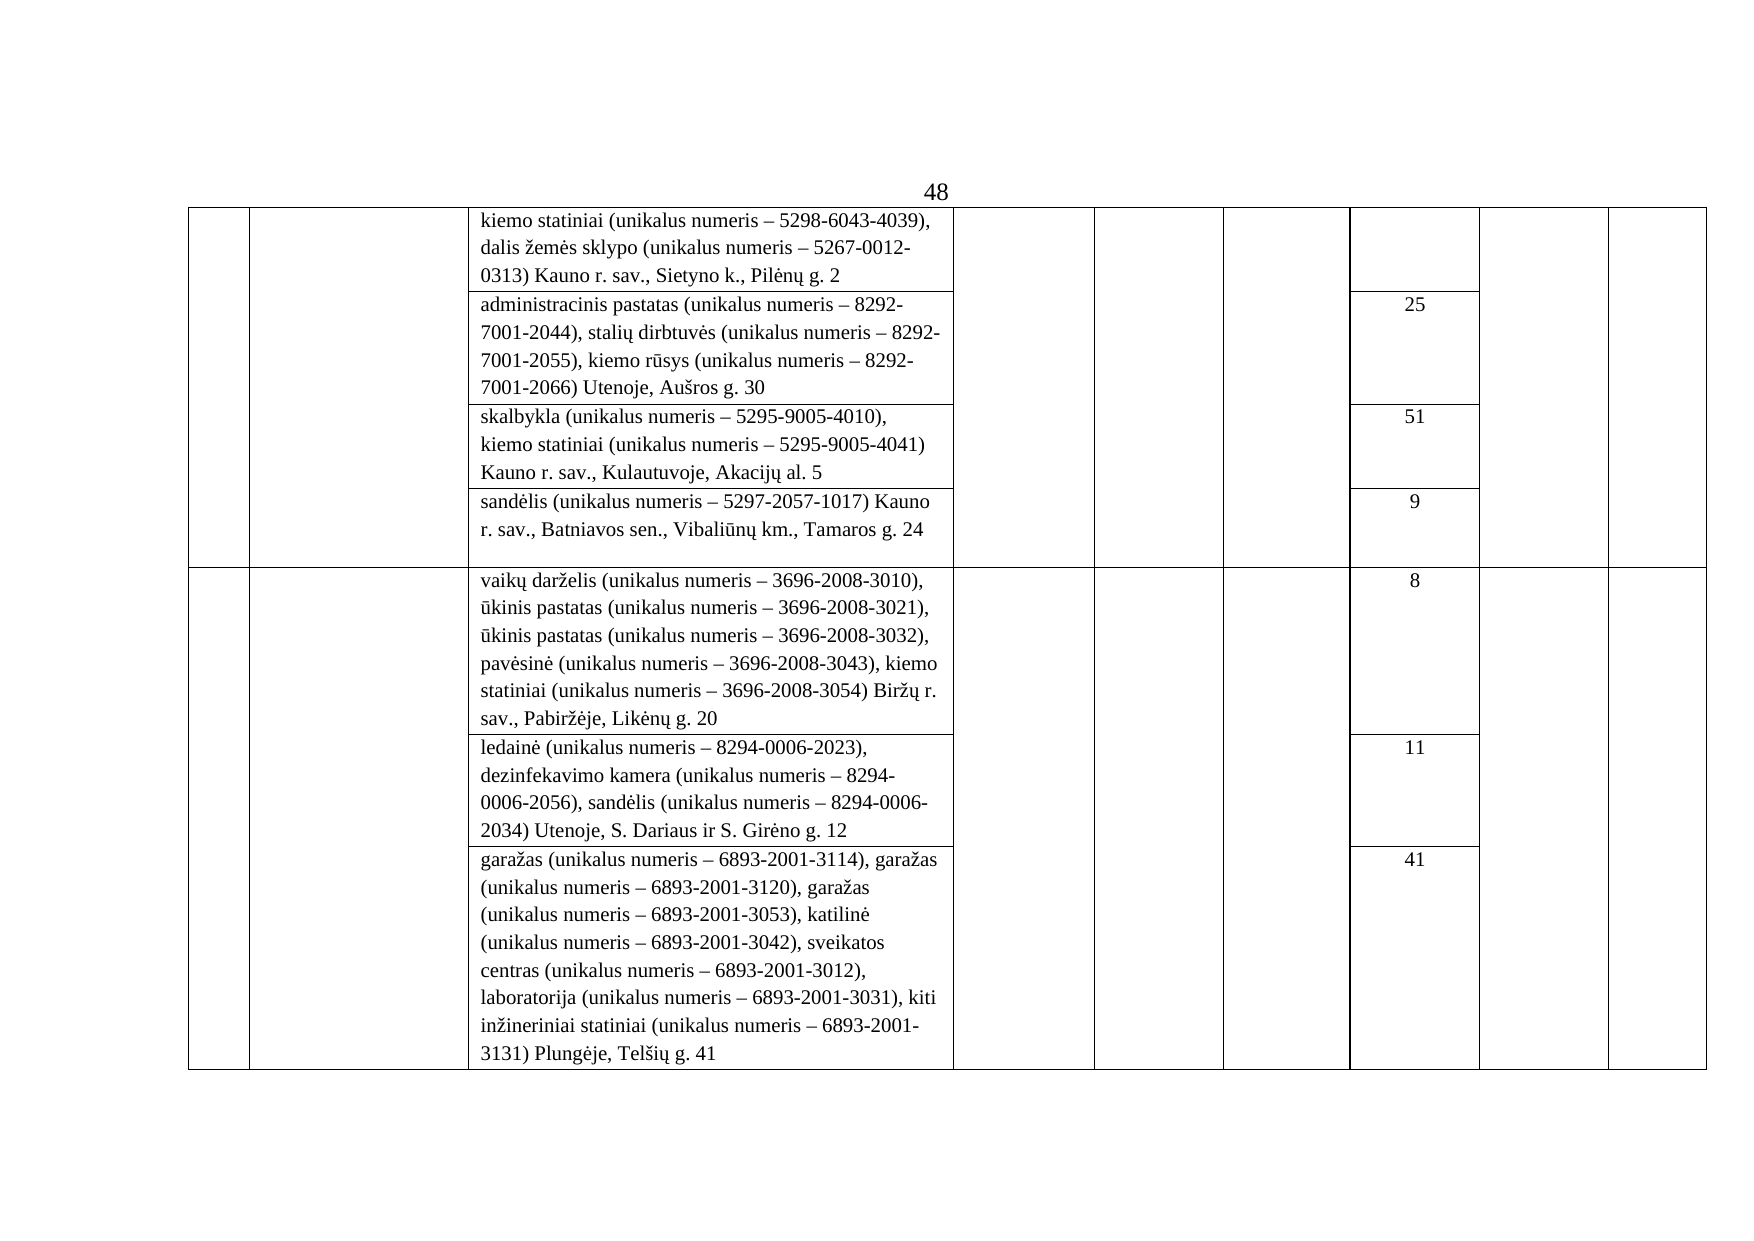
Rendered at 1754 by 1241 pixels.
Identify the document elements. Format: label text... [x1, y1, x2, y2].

table_cell [954, 208, 1094, 567]
table_cell [1224, 568, 1349, 1069]
table_cell [189, 208, 249, 567]
table_cell 9 [1351, 489, 1479, 567]
table_cell [250, 568, 468, 1069]
table_cell 41 [1351, 847, 1479, 1069]
table_cell [1480, 208, 1608, 567]
table_cell 11 [1351, 735, 1479, 846]
table_cell administracinis pastatas (unikalus numeris – 8292-7001-2044), stalių dirbtuvės (unikalus numeris – 8292-7001-2055), kiemo rūsys (unikalus numeris – 8292-7001-2066) Utenoje, Aušros g. 30 [469, 292, 953, 403]
table_cell 51 [1351, 405, 1479, 488]
table_cell [1609, 208, 1706, 567]
table_cell 8 [1351, 568, 1479, 734]
table_cell [1095, 568, 1223, 1069]
table_cell [189, 568, 249, 1069]
table_cell kiemo statiniai (unikalus numeris – 5298-6043-4039), dalis žemės sklypo (unikalus numeris – 5267-0012-0313) Kauno r. sav., Sietyno k., Pilėnų g. 2 [469, 208, 953, 291]
table_cell sandėlis (unikalus numeris – 5297-2057-1017) Kauno r. sav., Batniavos sen., Vibaliūnų km., Tamaros g. 24 [469, 489, 953, 567]
table_cell vaikų darželis (unikalus numeris – 3696-2008-3010), ūkinis pastatas (unikalus numeris – 3696-2008-3021), ūkinis pastatas (unikalus numeris – 3696-2008-3032), pavėsinė (unikalus numeris – 3696-2008-3043), kiemo statiniai (unikalus numeris – 3696-2008-3054) Biržų r. sav., Pabiržėje, Likėnų g. 20 [469, 568, 953, 734]
table_cell 25 [1351, 292, 1479, 403]
table_cell [1351, 208, 1479, 291]
table_cell [1224, 208, 1349, 567]
table_cell [954, 568, 1094, 1069]
table_cell [250, 208, 468, 567]
table_cell skalbykla (unikalus numeris – 5295-9005-4010), kiemo statiniai (unikalus numeris – 5295-9005-4041) Kauno r. sav., Kulautuvoje, Akacijų al. 5 [469, 405, 953, 488]
table_cell [1480, 568, 1608, 1069]
table_cell garažas (unikalus numeris – 6893-2001-3114), garažas (unikalus numeris – 6893-2001-3120), garažas (unikalus numeris – 6893-2001-3053), katilinė (unikalus numeris – 6893-2001-3042), sveikatos centras (unikalus numeris – 6893-2001-3012), laboratorija (unikalus numeris – 6893-2001-3031), kiti inžineriniai statiniai (unikalus numeris – 6893-2001-3131) Plungėje, Telšių g. 41 [469, 847, 953, 1069]
table_cell ledainė (unikalus numeris – 8294-0006-2023), dezinfekavimo kamera (unikalus numeris – 8294-0006-2056), sandėlis (unikalus numeris – 8294-0006-2034) Utenoje, S. Dariaus ir S. Girėno g. 12 [469, 735, 953, 846]
table_cell [1609, 568, 1706, 1069]
table_cell [1095, 208, 1223, 567]
